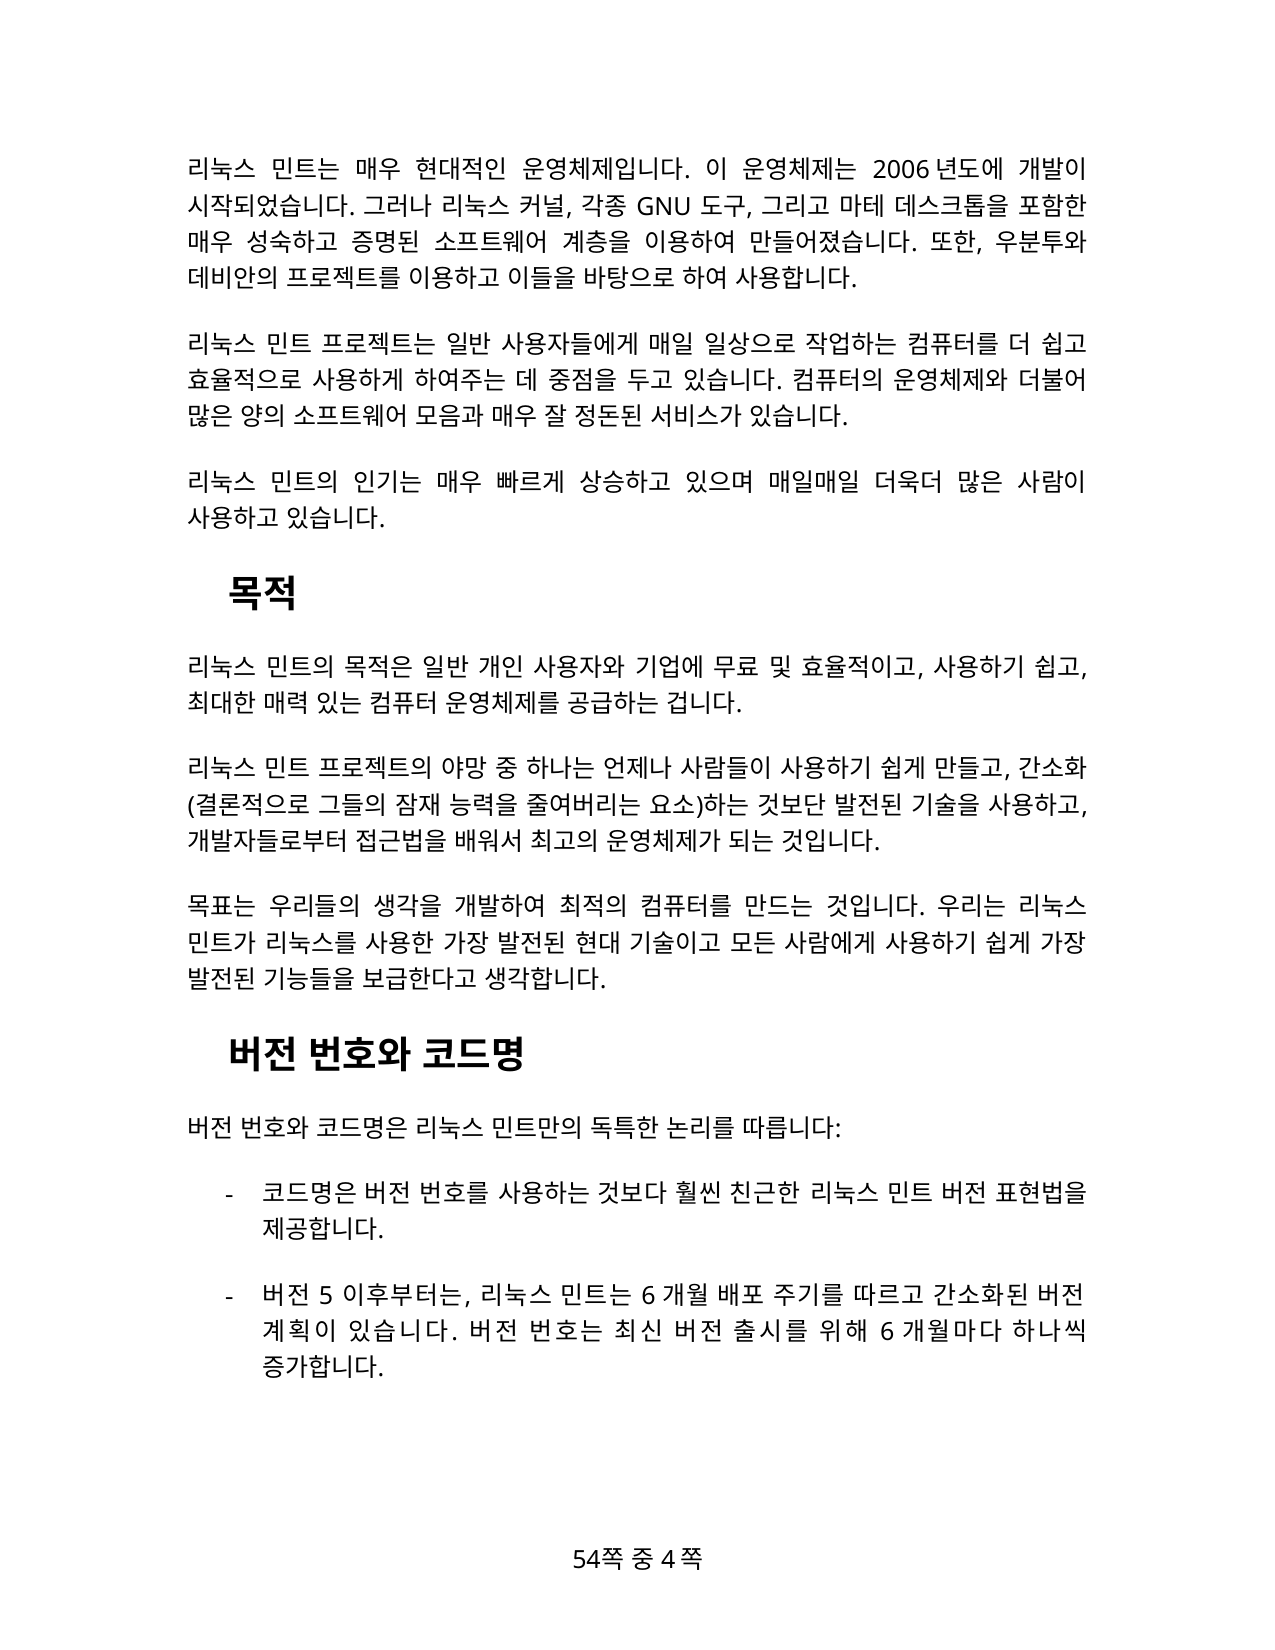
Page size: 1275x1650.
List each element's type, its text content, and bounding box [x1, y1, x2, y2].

text 리눅스 민트는 매우 현대적인 운영체제입니다. 이 운영체제는 2006년도에 개발이 시작되었습니다. 그러나 리눅스 커널, 각종 GNU 도구, 그리고 마테 데스크톱을 포함한 매우 성숙하고 증명된 소프트웨어 계층을 이용하여 만들어졌습니다. 또한, 우분투와 데비안의 프로젝트를 이용하고 이들을 바탕으로 하여 사용합니다. [187, 150, 1087, 295]
text 목표는 우리들의 생각을 개발하여 최적의 컴퓨터를 만드는 것입니다. 우리는 리눅스 민트가 리눅스를 사용한 가장 발전된 현대 기술이고 모든 사람에게 사용하기 쉽게 가장 발전된 기능들을 보급한다고 생각합니다. [187, 887, 1087, 996]
text 리눅스 민트의 목적은 일반 개인 사용자와 기업에 무료 및 효율적이고, 사용하기 쉽고, 최대한 매력 있는 컴퓨터 운영체제를 공급하는 겁니다. [187, 647, 1087, 720]
list 코드명은 버전 번호를 사용하는 것보다 훨씬 친근한 리눅스 민트 버전 표현법을 제공합니다. [225, 1173, 1087, 1246]
text 리눅스 민트 프로젝트의 야망 중 하나는 언제나 사람들이 사용하기 쉽게 만들고, 간소화(결론적으로 그들의 잠재 능력을 줄여버리는 요소)하는 것보단 발전된 기술을 사용하고, 개발자들로부터 접근법을 배워서 최고의 운영체제가 되는 것입니다. [187, 749, 1087, 858]
text 리눅스 민트의 인기는 매우 빠르게 상승하고 있으며 매일매일 더욱더 많은 사람이 사용하고 있습니다. [187, 462, 1087, 534]
subtitle 목적 [187, 564, 1087, 618]
text 버전 번호와 코드명은 리눅스 민트만의 독특한 논리를 따릅니다: [187, 1108, 1087, 1144]
subtitle 버전 번호와 코드명 [187, 1025, 1087, 1079]
text 리눅스 민트 프로젝트는 일반 사용자들에게 매일 일상으로 작업하는 컴퓨터를 더 쉽고 효율적으로 사용하게 하여주는 데 중점을 두고 있습니다. 컴퓨터의 운영체제와 더불어 많은 양의 소프트웨어 모음과 매우 잘 정돈된 서비스가 있습니다. [187, 324, 1087, 433]
list 버전 5 이후부터는, 리눅스 민트는 6개월 배포 주기를 따르고 간소화된 버전 계획이 있습니다. 버전 번호는 최신 버전 출시를 위해 6개월마다 하나씩 증가합니다. [225, 1275, 1087, 1384]
